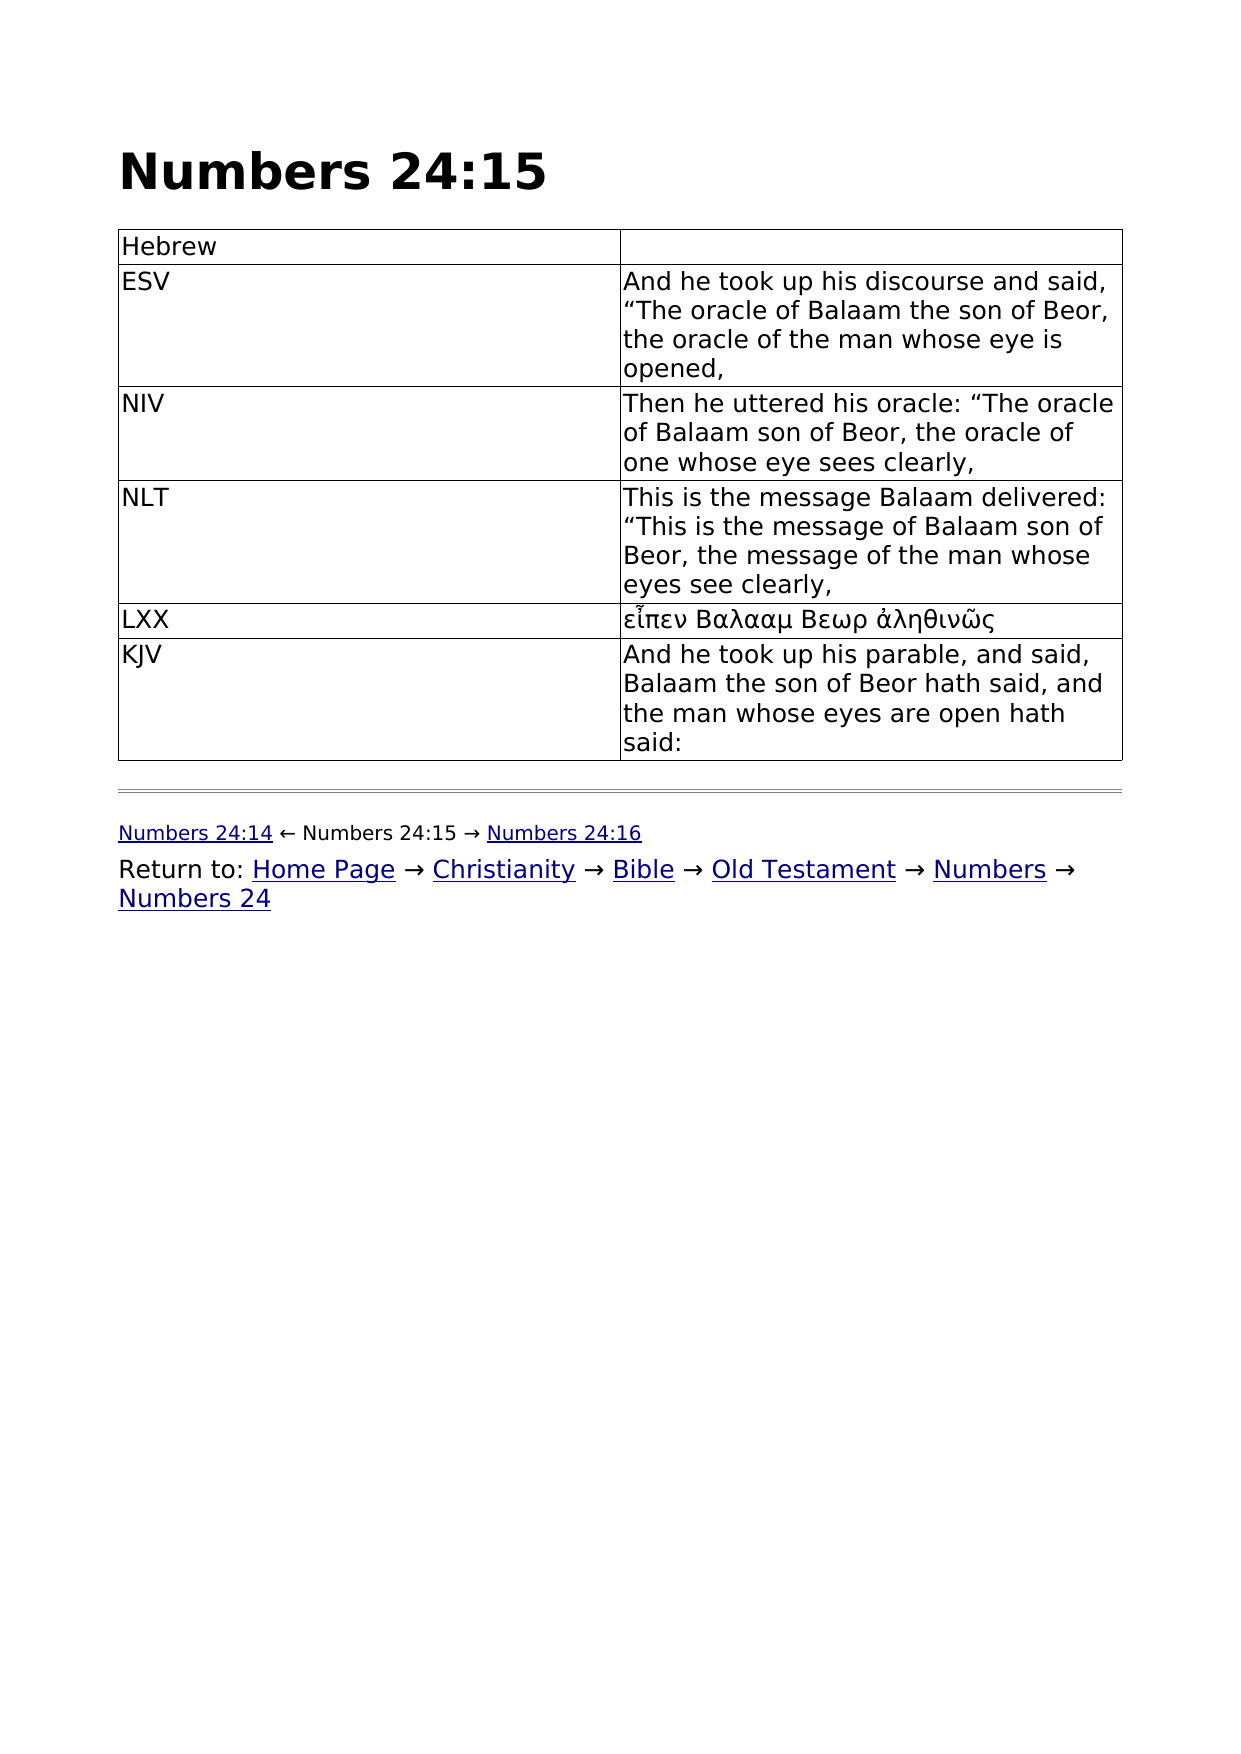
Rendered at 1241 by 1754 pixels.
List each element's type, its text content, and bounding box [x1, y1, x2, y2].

table_cell NLT [119, 481, 620, 602]
text Numbers 24:14 ← Numbers 24:15 → Numbers 24:16 [118, 821, 1122, 855]
table_cell KJV [119, 639, 620, 760]
table_cell NIV [119, 387, 620, 480]
table_header Hebrew [119, 230, 620, 264]
table_cell And he took up his parable, and said, Balaam the son of Beor hath said, and the man whose eyes are open hath said: [621, 639, 1122, 760]
table_cell ESV [119, 265, 620, 386]
table_cell Then he uttered his oracle: “The oracle of Balaam son of Beor, the oracle of one whose eye sees clearly, [621, 387, 1122, 480]
text Return to: Home Page → Christianity → Bible → Old Testament → Numbers → Numbers 24 [118, 855, 1122, 914]
table_cell And he took up his discourse and said, “The oracle of Balaam the son of Beor, the oracle of the man whose eye is opened, [621, 265, 1122, 386]
table_cell This is the message Balaam delivered: “This is the message of Balaam son of Beor, the message of the man whose eyes see clearly, [621, 481, 1122, 602]
table_cell εἶπεν Βαλααμ Βεωρ ἀληθινῶς [621, 604, 1122, 637]
table_header [621, 230, 1122, 264]
subtitle Numbers 24:15 [118, 143, 1122, 201]
table_cell LXX [119, 604, 620, 637]
